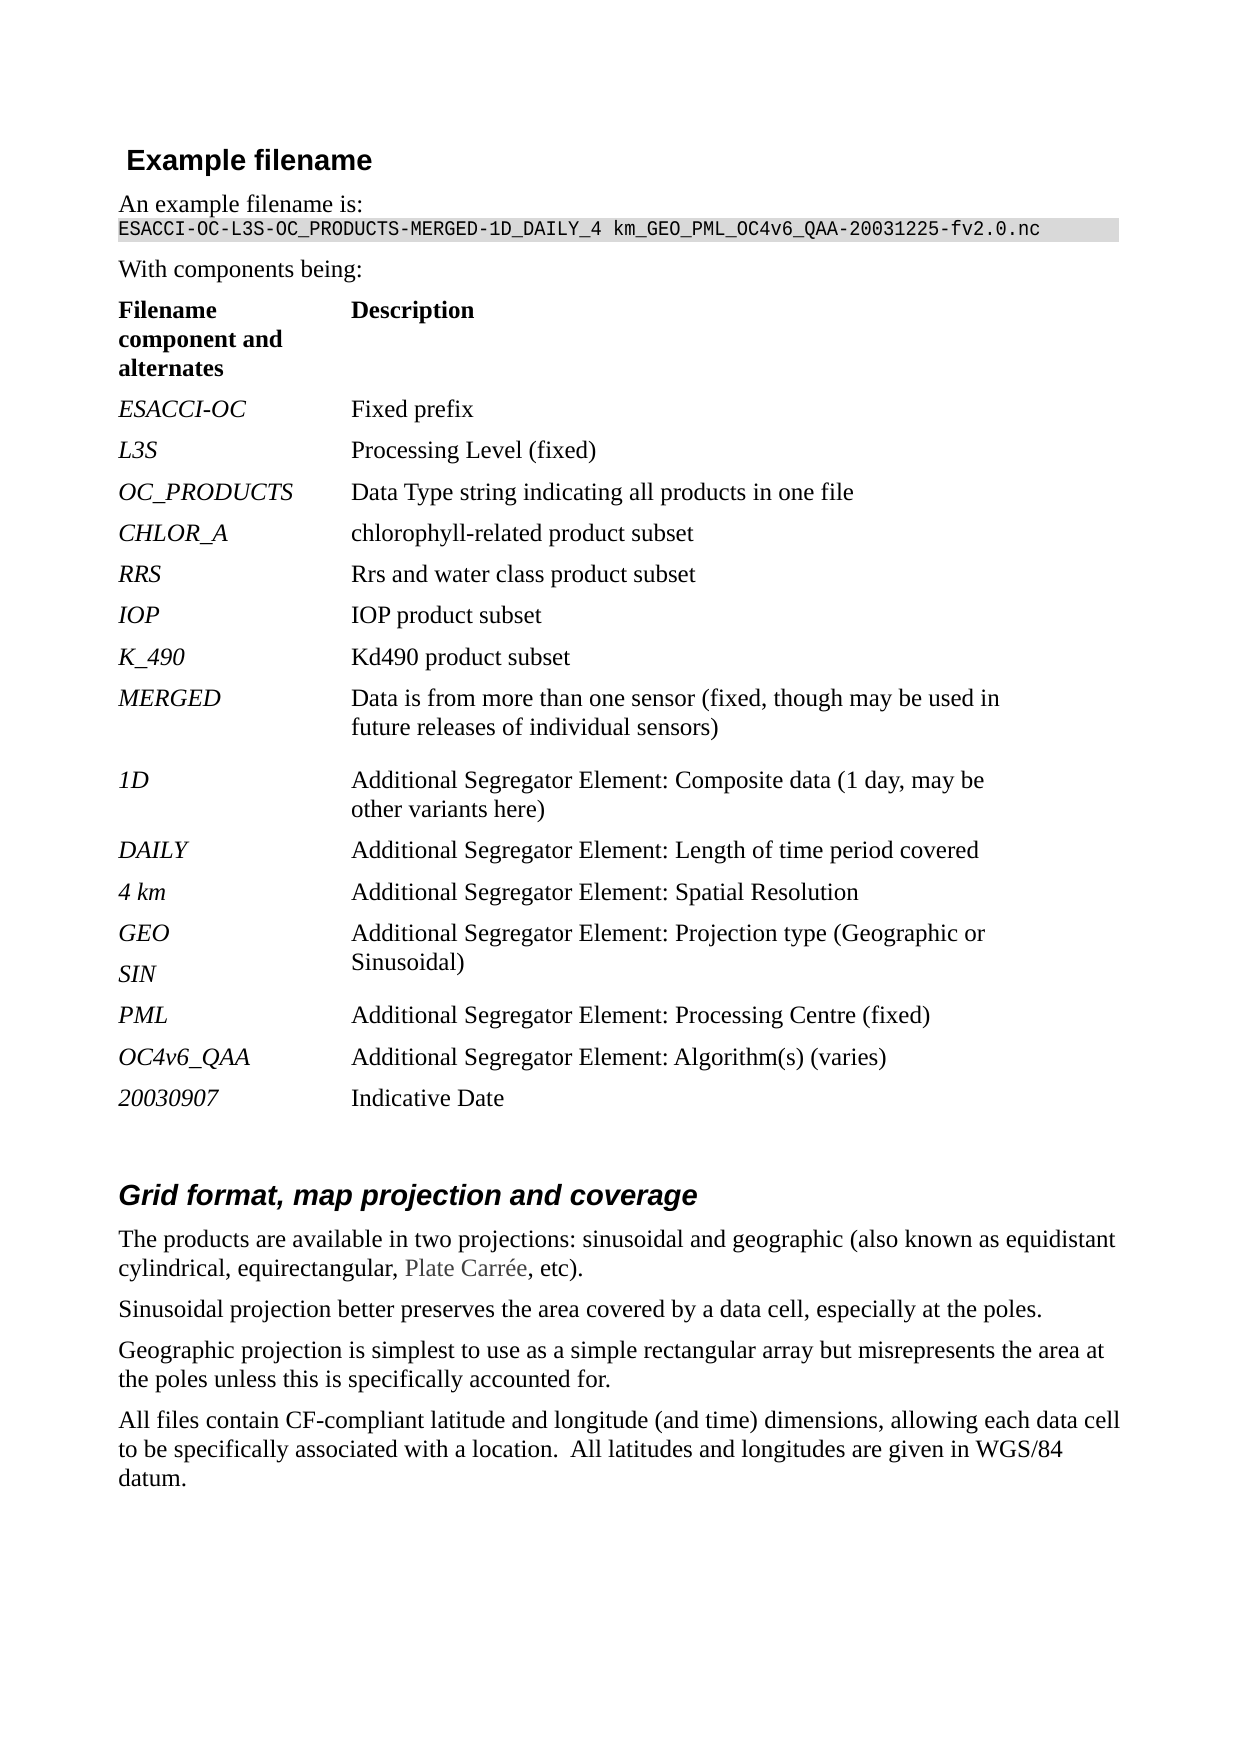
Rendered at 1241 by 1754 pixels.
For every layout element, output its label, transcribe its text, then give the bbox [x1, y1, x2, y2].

text ESACCI-OC-L3S-OC_PRODUCTS-MERGED-1D_DAILY_4 km_GEO_PML_OC4v6_QAA-20031225-fv2.0.nc [118, 218, 1119, 242]
text Geographic projection is simplest to use as a simple rectangular array but misrepresents the area at the poles unless this is specifically accounted for. [118, 1335, 1122, 1393]
table_cell Additional Segregator Element: Composite data (1 day, may be other variants here) [340, 753, 1025, 823]
table_cell Processing Level (fixed) [340, 423, 1025, 464]
table_cell 4 km [107, 864, 339, 905]
table_cell GEO SIN [107, 905, 339, 988]
table_cell OC4v6_QAA [107, 1029, 339, 1070]
table_header Description [340, 295, 1025, 382]
subtitle Example filename [118, 143, 1122, 177]
table_cell DAILY [107, 823, 339, 864]
subtitle Grid format, map projection and coverage [118, 1178, 1122, 1211]
table_cell Additional Segregator Element: Length of time period covered [340, 823, 1025, 864]
text All files contain CF-compliant latitude and longitude (and time) dimensions, allowing each data cell to be specifically associated with a location. All latitudes and longitudes are given in WGS/84 datum. [118, 1405, 1122, 1491]
text With components being: [118, 254, 1122, 283]
text Sinusoidal projection better preserves the area covered by a data cell, especially at the poles. [118, 1294, 1122, 1323]
table_cell Indicative Date [340, 1070, 1025, 1112]
table_cell 20030907 [107, 1070, 339, 1112]
table_header Filename component and alternates [107, 295, 339, 382]
table_cell Fixed prefix [340, 382, 1025, 423]
table_cell Additional Segregator Element: Processing Centre (fixed) [340, 988, 1025, 1029]
text An example filename is: [118, 189, 1122, 218]
table_cell MERGED [107, 670, 339, 753]
table_cell Additional Segregator Element: Algorithm(s) (varies) [340, 1029, 1025, 1070]
table_cell ESACCI-OC [107, 382, 339, 423]
text The products are available in two projections: sinusoidal and geographic (also known as equidistant cylindrical, equirectangular, Plate Carrée, etc). [118, 1224, 1122, 1281]
table_cell Additional Segregator Element: Projection type (Geographic or Sinusoidal) [340, 905, 1025, 988]
table_cell Additional Segregator Element: Spatial Resolution [340, 864, 1025, 905]
table_cell L3S [107, 423, 339, 464]
table_cell 1D [107, 753, 339, 823]
table_cell Data Type string indicating all products in one file chlorophyll-related product subset Rrs and water class product subset IOP product subset Kd490 product subset [340, 464, 1025, 670]
table_cell Data is from more than one sensor (fixed, though may be used in future releases of individual sensors) [340, 670, 1025, 753]
table_cell PML [107, 988, 339, 1029]
table_cell OC_PRODUCTS CHLOR_A RRS IOP K_490 [107, 464, 339, 670]
